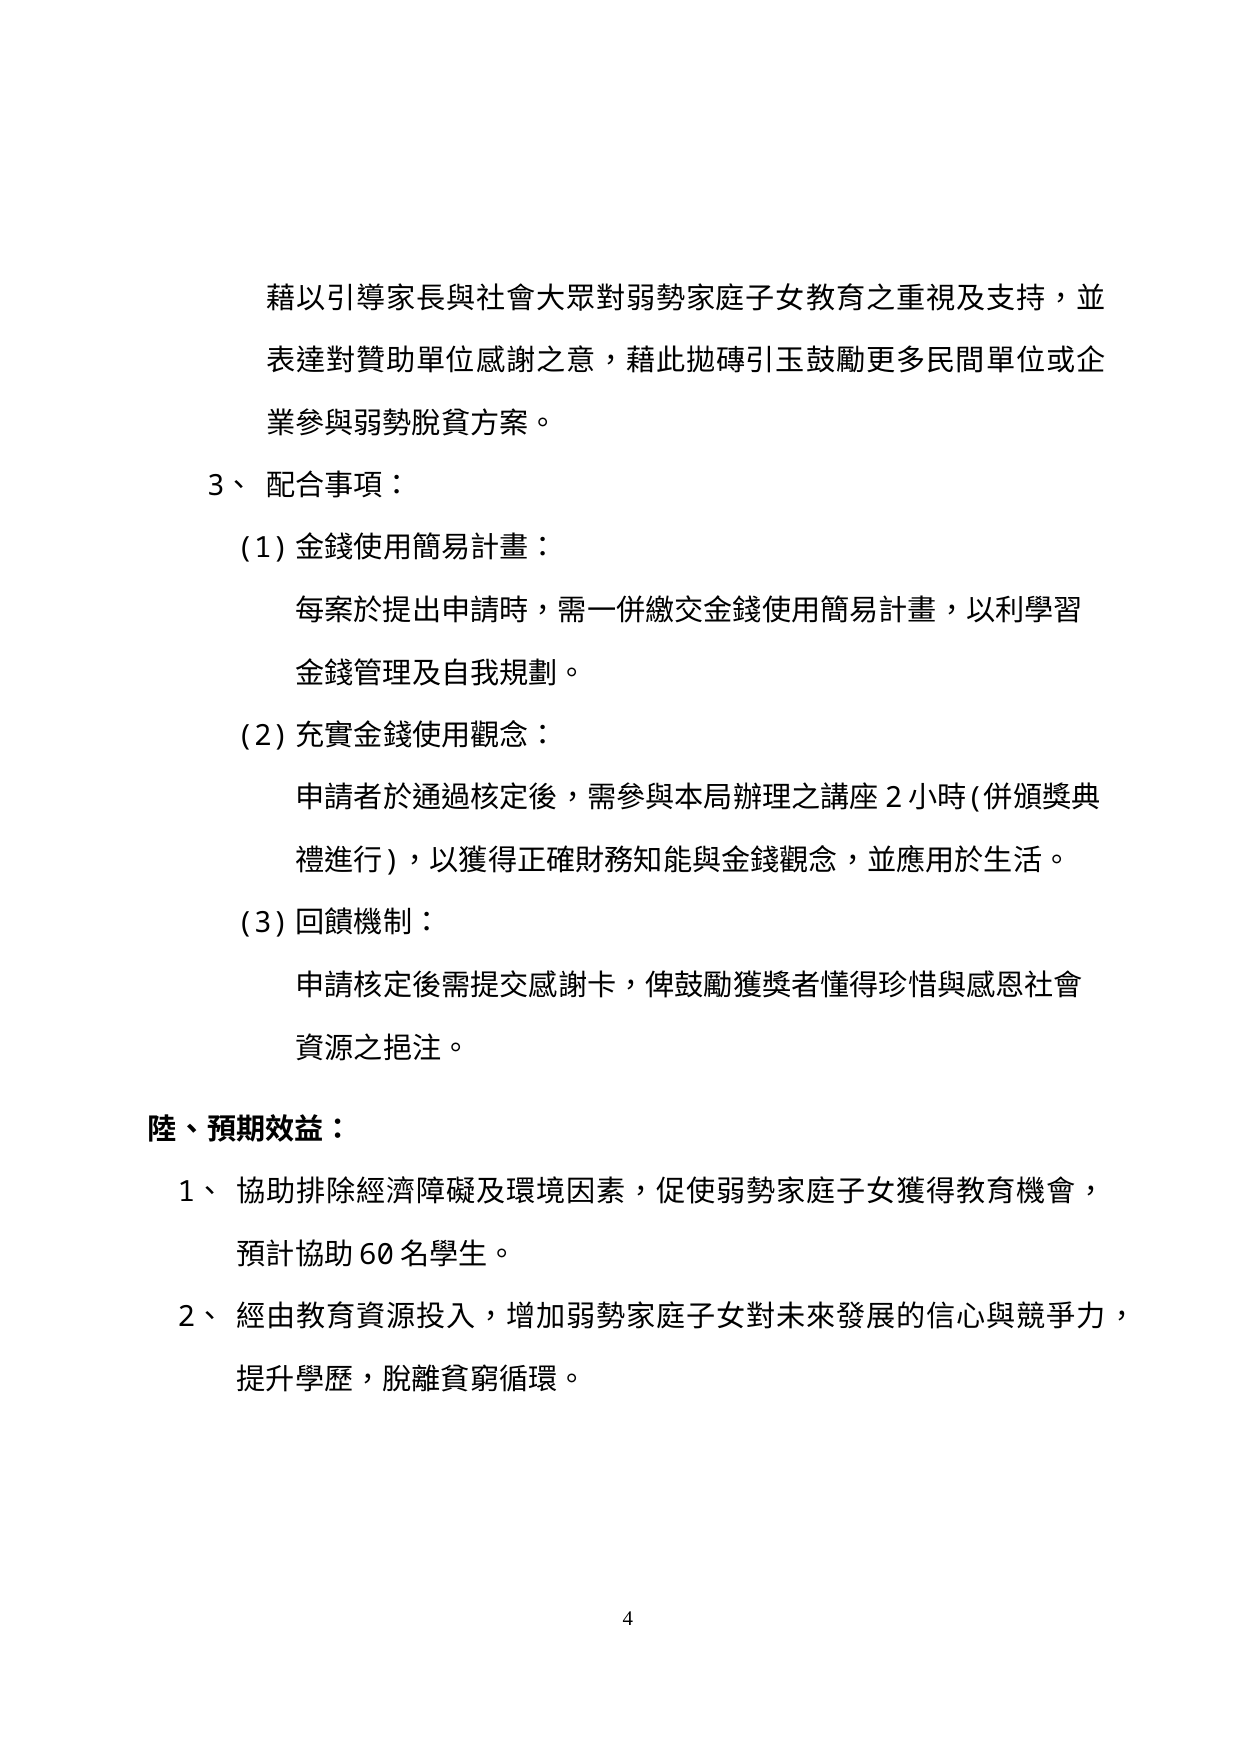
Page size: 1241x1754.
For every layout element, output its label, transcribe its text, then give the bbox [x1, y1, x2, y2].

list 充實金錢使用觀念： [236, 691, 1107, 754]
list 金錢使用簡易計畫： [236, 504, 1107, 566]
text 申請核定後需提交感謝卡，俾鼓勵獲獎者懂得珍惜與感恩社會資源之挹注。 [295, 941, 1107, 1066]
text 申請者於通過核定後，需參與本局辦理之講座2小時(併頒獎典禮進行)，以獲得正確財務知能與金錢觀念，並應用於生活。 [295, 754, 1107, 879]
list 預期效益： [148, 1085, 1107, 1147]
text 藉以引導家長與社會大眾對弱勢家庭子女教育之重視及支持，並表達對贊助單位感謝之意，藉此拋磚引玉鼓勵更多民間單位或企業參與弱勢脫貧方案。 [266, 254, 1107, 441]
list 協助排除經濟障礙及環境因素，促使弱勢家庭子女獲得教育機會，預計協助60名學生。 [177, 1147, 1107, 1272]
list 經由教育資源投入，增加弱勢家庭子女對未來發展的信心與競爭力，提升學歷，脫離貧窮循環。 [177, 1272, 1107, 1397]
list 配合事項： [207, 441, 1107, 504]
list 回饋機制： [236, 879, 1107, 941]
text 每案於提出申請時，需一併繳交金錢使用簡易計畫，以利學習金錢管理及自我規劃。 [295, 566, 1107, 691]
